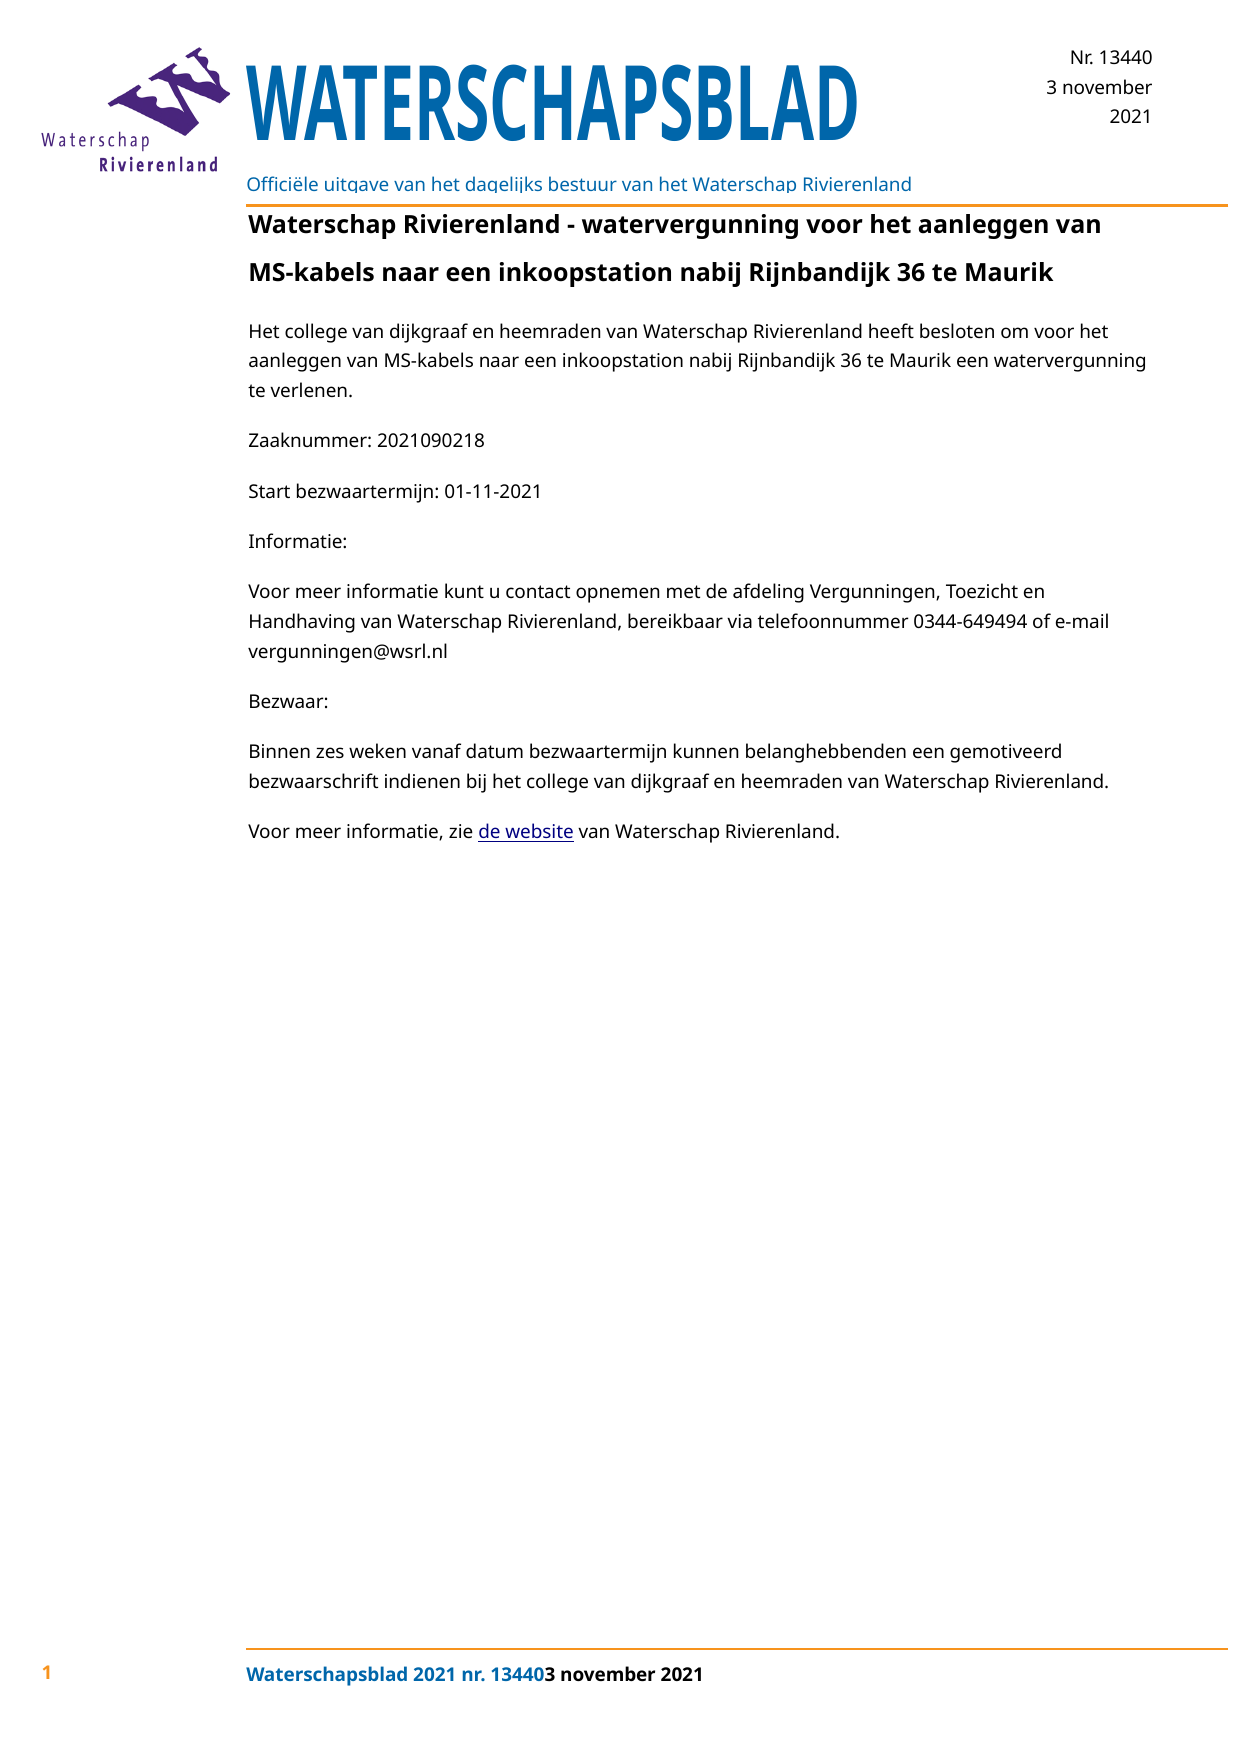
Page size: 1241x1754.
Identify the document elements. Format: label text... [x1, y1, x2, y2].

text Informatie: [248, 528, 1152, 554]
text Waterschap Rivierenland - watervergunning voor het aanleggen van MS-kabels naar een inkoopstation nabij Rijnbandijk 36 te Maurik [248, 207, 1152, 288]
text Voor meer informatie, zie de website van Waterschap Rivierenland. [248, 819, 1152, 844]
text Start bezwaartermijn: 01-11-2021 [248, 478, 1152, 504]
text Bezwaar: [248, 688, 1152, 714]
text Het college van dijkgraaf en heemraden van Waterschap Rivierenland heeft besloten om voor het aanleggen van MS-kabels naar een inkoopstation nabij Rijnbandijk 36 te Maurik een watervergunning te verlenen. [248, 318, 1152, 403]
picture [41, 47, 231, 172]
text Zaaknummer: 2021090218 [248, 427, 1152, 453]
text Binnen zes weken vanaf datum bezwaartermijn kunnen belanghebbenden een gemotiveerd bezwaarschrift indienen bij het college van dijkgraaf en heemraden van Waterschap Rivierenland. [248, 739, 1152, 794]
text Voor meer informatie kunt u contact opnemen met de afdeling Vergunningen, Toezicht en Handhaving van Waterschap Rivierenland, bereikbaar via telefoonnummer 0344-649494 of e-mail vergunningen@wsrl.nl [248, 579, 1152, 664]
